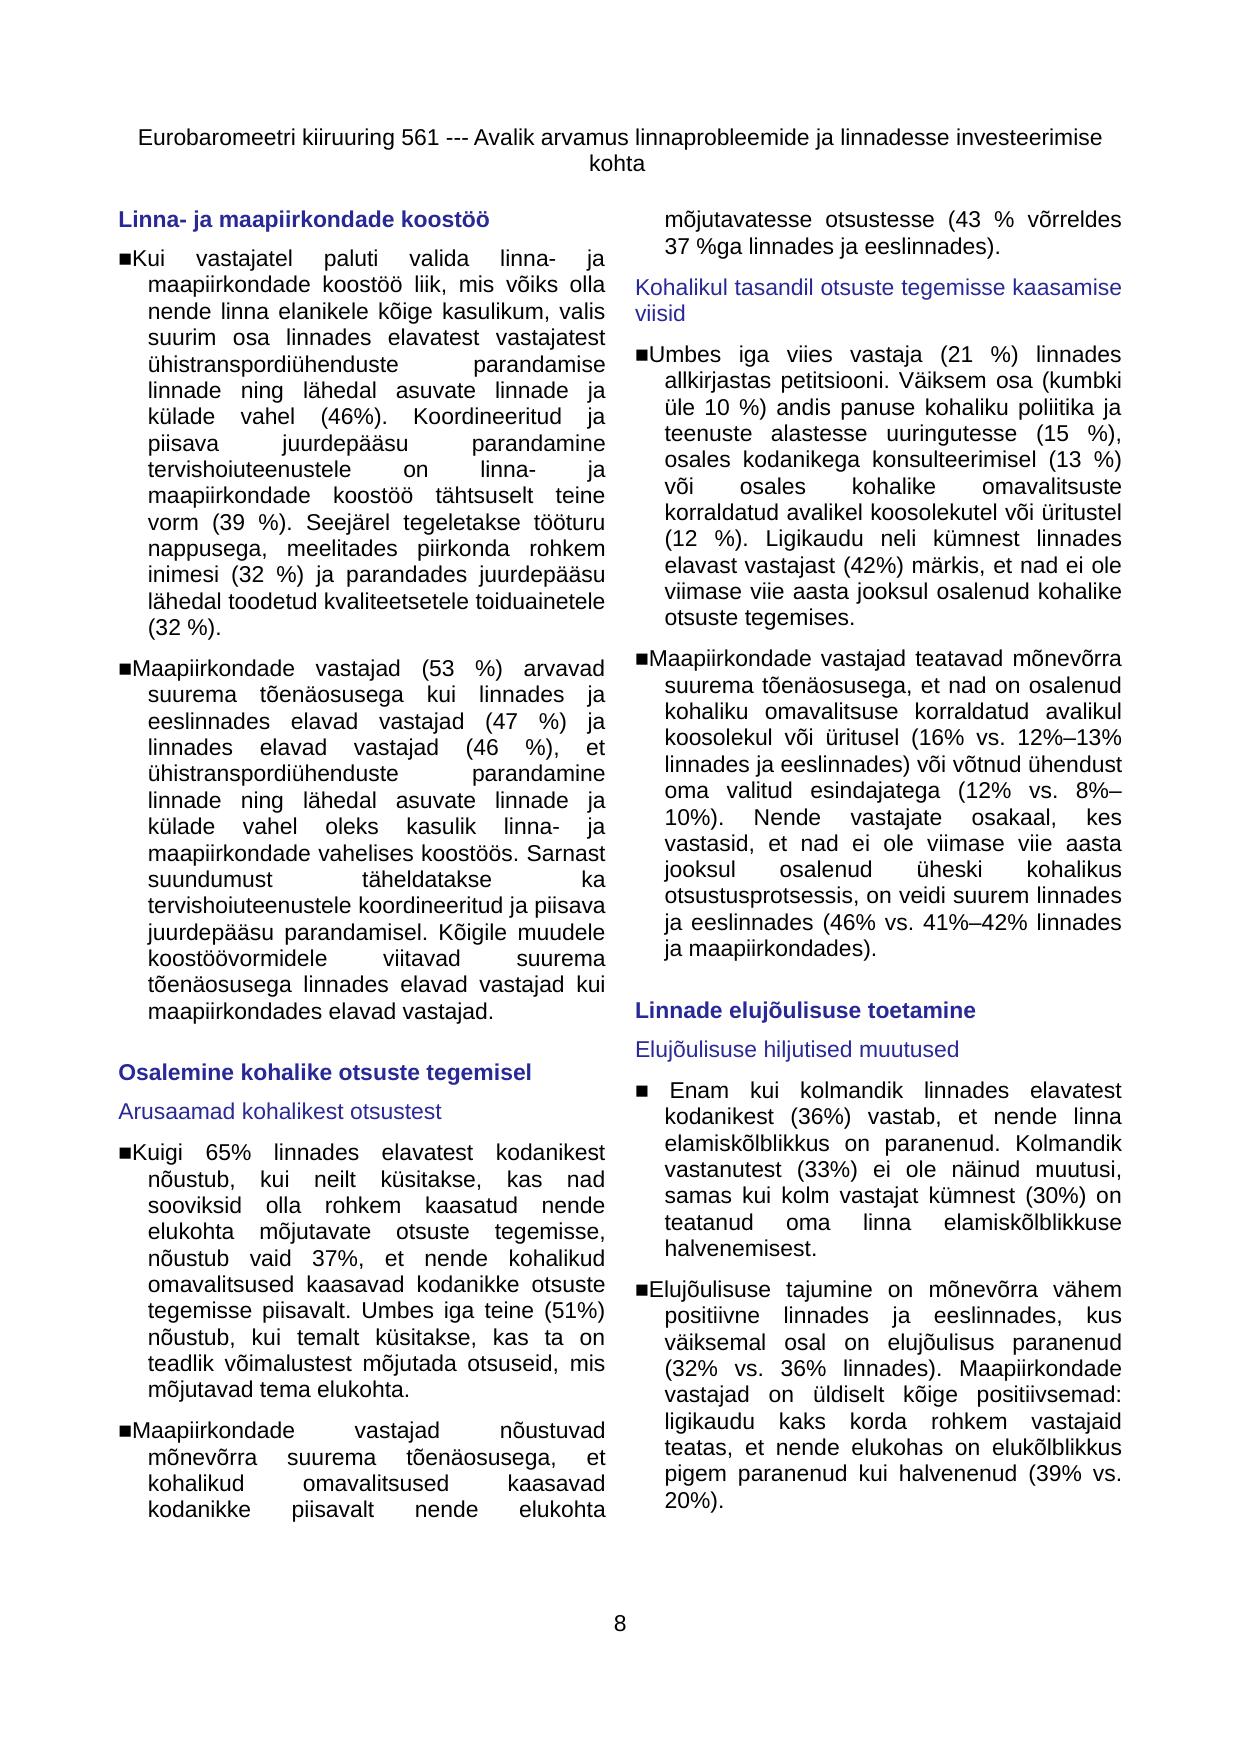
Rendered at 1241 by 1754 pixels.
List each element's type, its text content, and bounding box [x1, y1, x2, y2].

text ■Maapiirkondade vastajad nõustuvad mõnevõrra suurema tõenäosusega, et kohalikud omavalitsused kaasavad kodanikke piisavalt nende elukohta [118, 1417, 605, 1523]
subtitle Linna- ja maapiirkondade koostöö [118, 206, 605, 233]
text ■Elujõulisuse tajumine on mõnevõrra vähem positiivne linnades ja eeslinnades, kus väiksemal osal on elujõulisus paranenud (32% vs. 36% linnades). Maapiirkondade vastajad on üldiselt kõige positiivsemad: ligikaudu kaks korda rohkem vastajaid teatas, et nende elukohas on elukõlblikkus pigem paranenud kui halvenenud (39% vs. 20%). [635, 1276, 1122, 1513]
text ■ Enam kui kolmandik linnades elavatest kodanikest (36%) vastab, et nende linna elamiskõlblikkus on paranenud. Kolmandik vastanutest (33%) ei ole näinud muutusi, samas kui kolm vastajat kümnest (30%) on teatanud oma linna elamiskõlblikkuse halvenemisest. [635, 1077, 1122, 1261]
text mõjutavatesse otsustesse (43 % võrreldes 37 %ga linnades ja eeslinnades). [635, 206, 1122, 259]
text ■Kuigi 65% linnades elavatest kodanikest nõustub, kui neilt küsitakse, kas nad sooviksid olla rohkem kaasatud nende elukohta mõjutavate otsuste tegemisse, nõustub vaid 37%, et nende kohalikud omavalitsused kaasavad kodanikke otsuste tegemisse piisavalt. Umbes iga teine (51%) nõustub, kui temalt küsitakse, kas ta on teadlik võimalustest mõjutada otsuseid, mis mõjutavad tema elukohta. [118, 1139, 605, 1403]
text Arusaamad kohalikest otsustest [118, 1098, 605, 1124]
text Kohalikul tasandil otsuste tegemisse kaasamise viisid [635, 273, 1122, 326]
text Elujõulisuse hiljutised muutused [635, 1036, 1122, 1062]
text ■Umbes iga viies vastaja (21 %) linnades allkirjastas petitsiooni. Väiksem osa (kumbki üle 10 %) andis panuse kohaliku poliitika ja teenuste alastesse uuringutesse (15 %), osales kodanikega konsulteerimisel (13 %) või osales kohalike omavalitsuste korraldatud avalikel koosolekutel või üritustel (12 %). Ligikaudu neli kümnest linnades elavast vastajast (42%) märkis, et nad ei ole viimase viie aasta jooksul osalenud kohalike otsuste tegemises. [635, 341, 1122, 631]
subtitle Linnade elujõulisuse toetamine [635, 997, 1122, 1023]
subtitle Osalemine kohalike otsuste tegemisel [118, 1059, 605, 1086]
text ■Maapiirkondade vastajad teatavad mõnevõrra suurema tõenäosusega, et nad on osalenud kohaliku omavalitsuse korraldatud avalikul koosolekul või üritusel (16% vs. 12%–13% linnades ja eeslinnades) või võtnud ühendust oma valitud esindajatega (12% vs. 8%–10%). Nende vastajate osakaal, kes vastasid, et nad ei ole viimase viie aasta jooksul osalenud üheski kohalikus otsustusprotsessis, on veidi suurem linnades ja eeslinnades (46% vs. 41%–42% linnades ja maapiirkondades). [635, 645, 1122, 962]
text ■Kui vastajatel paluti valida linna- ja maapiirkondade koostöö liik, mis võiks olla nende linna elanikele kõige kasulikum, valis suurim osa linnades elavatest vastajatest ühistranspordiühenduste parandamise linnade ning lähedal asuvate linnade ja külade vahel (46%). Koordineeritud ja piisava juurdepääsu parandamine tervishoiuteenustele on linna- ja maapiirkondade koostöö tähtsuselt teine vorm (39 %). Seejärel tegeletakse tööturu nappusega, meelitades piirkonda rohkem inimesi (32 %) ja parandades juurdepääsu lähedal toodetud kvaliteetsetele toiduainetele (32 %). [118, 245, 605, 640]
text ■Maapiirkondade vastajad (53 %) arvavad suurema tõenäosusega kui linnades ja eeslinnades elavad vastajad (47 %) ja linnades elavad vastajad (46 %), et ühistranspordiühenduste parandamine linnade ning lähedal asuvate linnade ja külade vahel oleks kasulik linna- ja maapiirkondade vahelises koostöös. Sarnast suundumust täheldatakse ka tervishoiuteenustele koordineeritud ja piisava juurdepääsu parandamisel. Kõigile muudele koostöövormidele viitavad suurema tõenäosusega linnades elavad vastajad kui maapiirkondades elavad vastajad. [118, 655, 605, 1024]
